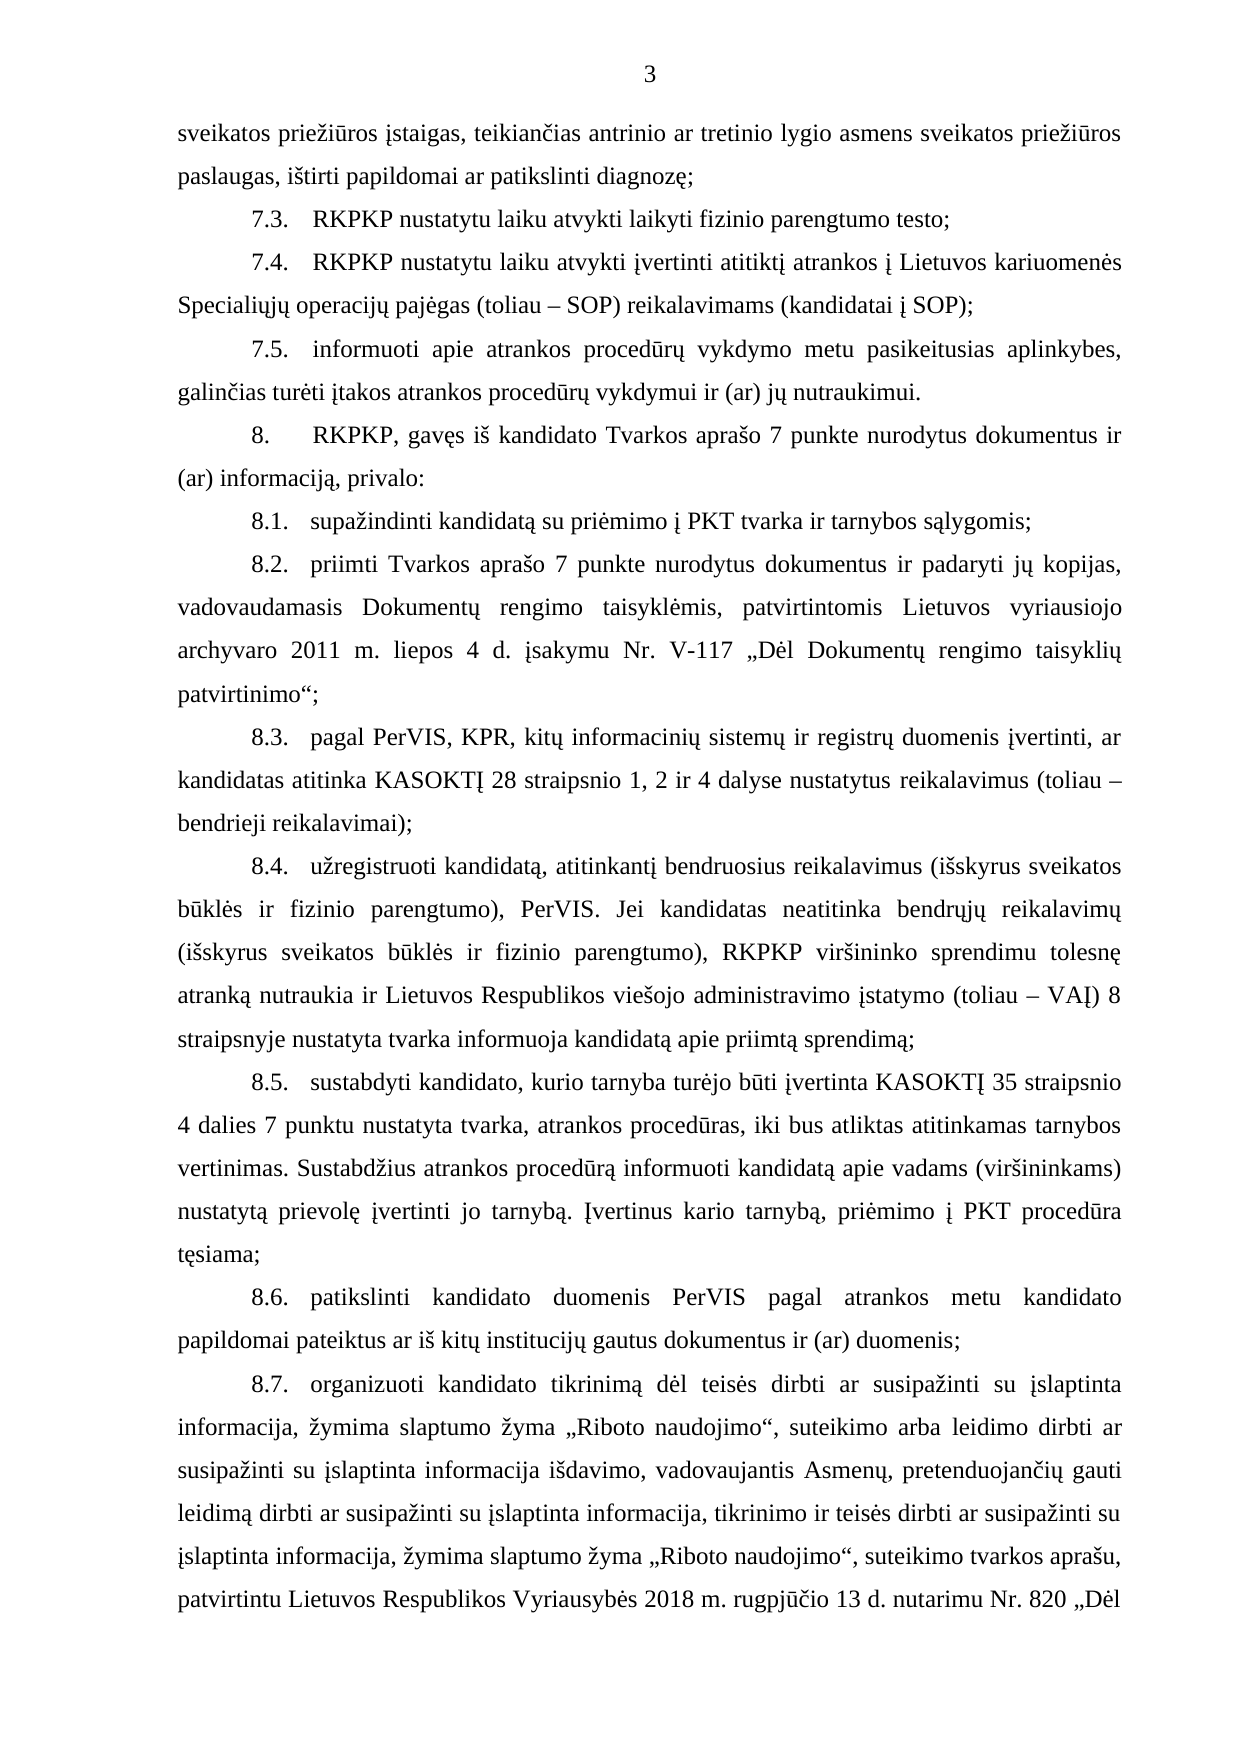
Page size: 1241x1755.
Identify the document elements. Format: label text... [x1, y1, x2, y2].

text 8.3. pagal PerVIS, KPR, kitų informacinių sistemų ir registrų duomenis įvertinti, ar kandidatas atitinka KASOKTĮ 28 straipsnio 1, 2 ir 4 dalyse nustatytus reikalavimus (toliau – bendrieji reikalavimai); [177, 722, 1122, 837]
text 8.5. sustabdyti kandidato, kurio tarnyba turėjo būti įvertinta KASOKTĮ 35 straipsnio 4 dalies 7 punktu nustatyta tvarka, atrankos procedūras, iki bus atliktas atitinkamas tarnybos vertinimas. Sustabdžius atrankos procedūrą informuoti kandidatą apie vadams (viršininkams) nustatytą prievolę įvertinti jo tarnybą. Įvertinus kario tarnybą, priėmimo į PKT procedūra tęsiama; [177, 1067, 1122, 1268]
text 8. RKPKP, gavęs iš kandidato Tvarkos aprašo 7 punkte nurodytus dokumentus ir (ar) informaciją, privalo: [177, 420, 1122, 492]
text 8.2. priimti Tvarkos aprašo 7 punkte nurodytus dokumentus ir padaryti jų kopijas, vadovaudamasis Dokumentų rengimo taisyklėmis, patvirtintomis Lietuvos vyriausiojo archyvaro 2011 m. liepos 4 d. įsakymu Nr. V-117 „Dėl Dokumentų rengimo taisyklių patvirtinimo“; [177, 549, 1122, 707]
text 8.6. patikslinti kandidato duomenis PerVIS pagal atrankos metu kandidato papildomai pateiktus ar iš kitų institucijų gautus dokumentus ir (ar) duomenis; [177, 1282, 1122, 1354]
text 8.7. organizuoti kandidato tikrinimą dėl teisės dirbti ar susipažinti su įslaptinta informacija, žymima slaptumo žyma „Riboto naudojimo“, suteikimo arba leidimo dirbti ar susipažinti su įslaptinta informacija išdavimo, vadovaujantis Asmenų, pretenduojančių gauti leidimą dirbti ar susipažinti su įslaptinta informacija, tikrinimo ir teisės dirbti ar susipažinti su įslaptinta informacija, žymima slaptumo žyma „Riboto naudojimo“, suteikimo tvarkos aprašu, patvirtintu Lietuvos Respublikos Vyriausybės 2018 m. rugpjūčio 13 d. nutarimu Nr. 820 „Dėl [177, 1369, 1122, 1613]
text sveikatos priežiūros įstaigas, teikiančias antrinio ar tretinio lygio asmens sveikatos priežiūros paslaugas, ištirti papildomai ar patikslinti diagnozę; [177, 118, 1122, 190]
text 7.4. RKPKP nustatytu laiku atvykti įvertinti atitiktį atrankos į Lietuvos kariuomenės Specialiųjų operacijų pajėgas (toliau – SOP) reikalavimams (kandidatai į SOP); [177, 247, 1122, 319]
text 8.4. užregistruoti kandidatą, atitinkantį bendruosius reikalavimus (išskyrus sveikatos būklės ir fizinio parengtumo), PerVIS. Jei kandidatas neatitinka bendrųjų reikalavimų (išskyrus sveikatos būklės ir fizinio parengtumo), RKPKP viršininko sprendimu tolesnę atranką nutraukia ir Lietuvos Respublikos viešojo administravimo įstatymo (toliau – VAĮ) 8 straipsnyje nustatyta tvarka informuoja kandidatą apie priimtą sprendimą; [177, 851, 1122, 1052]
text 8.1. supažindinti kandidatą su priėmimo į PKT tvarka ir tarnybos sąlygomis; [177, 506, 1122, 535]
text 7.5. informuoti apie atrankos procedūrų vykdymo metu pasikeitusias aplinkybes, galinčias turėti įtakos atrankos procedūrų vykdymui ir (ar) jų nutraukimui. [177, 334, 1122, 406]
text 7.3. RKPKP nustatytu laiku atvykti laikyti fizinio parengtumo testo; [177, 204, 1122, 233]
